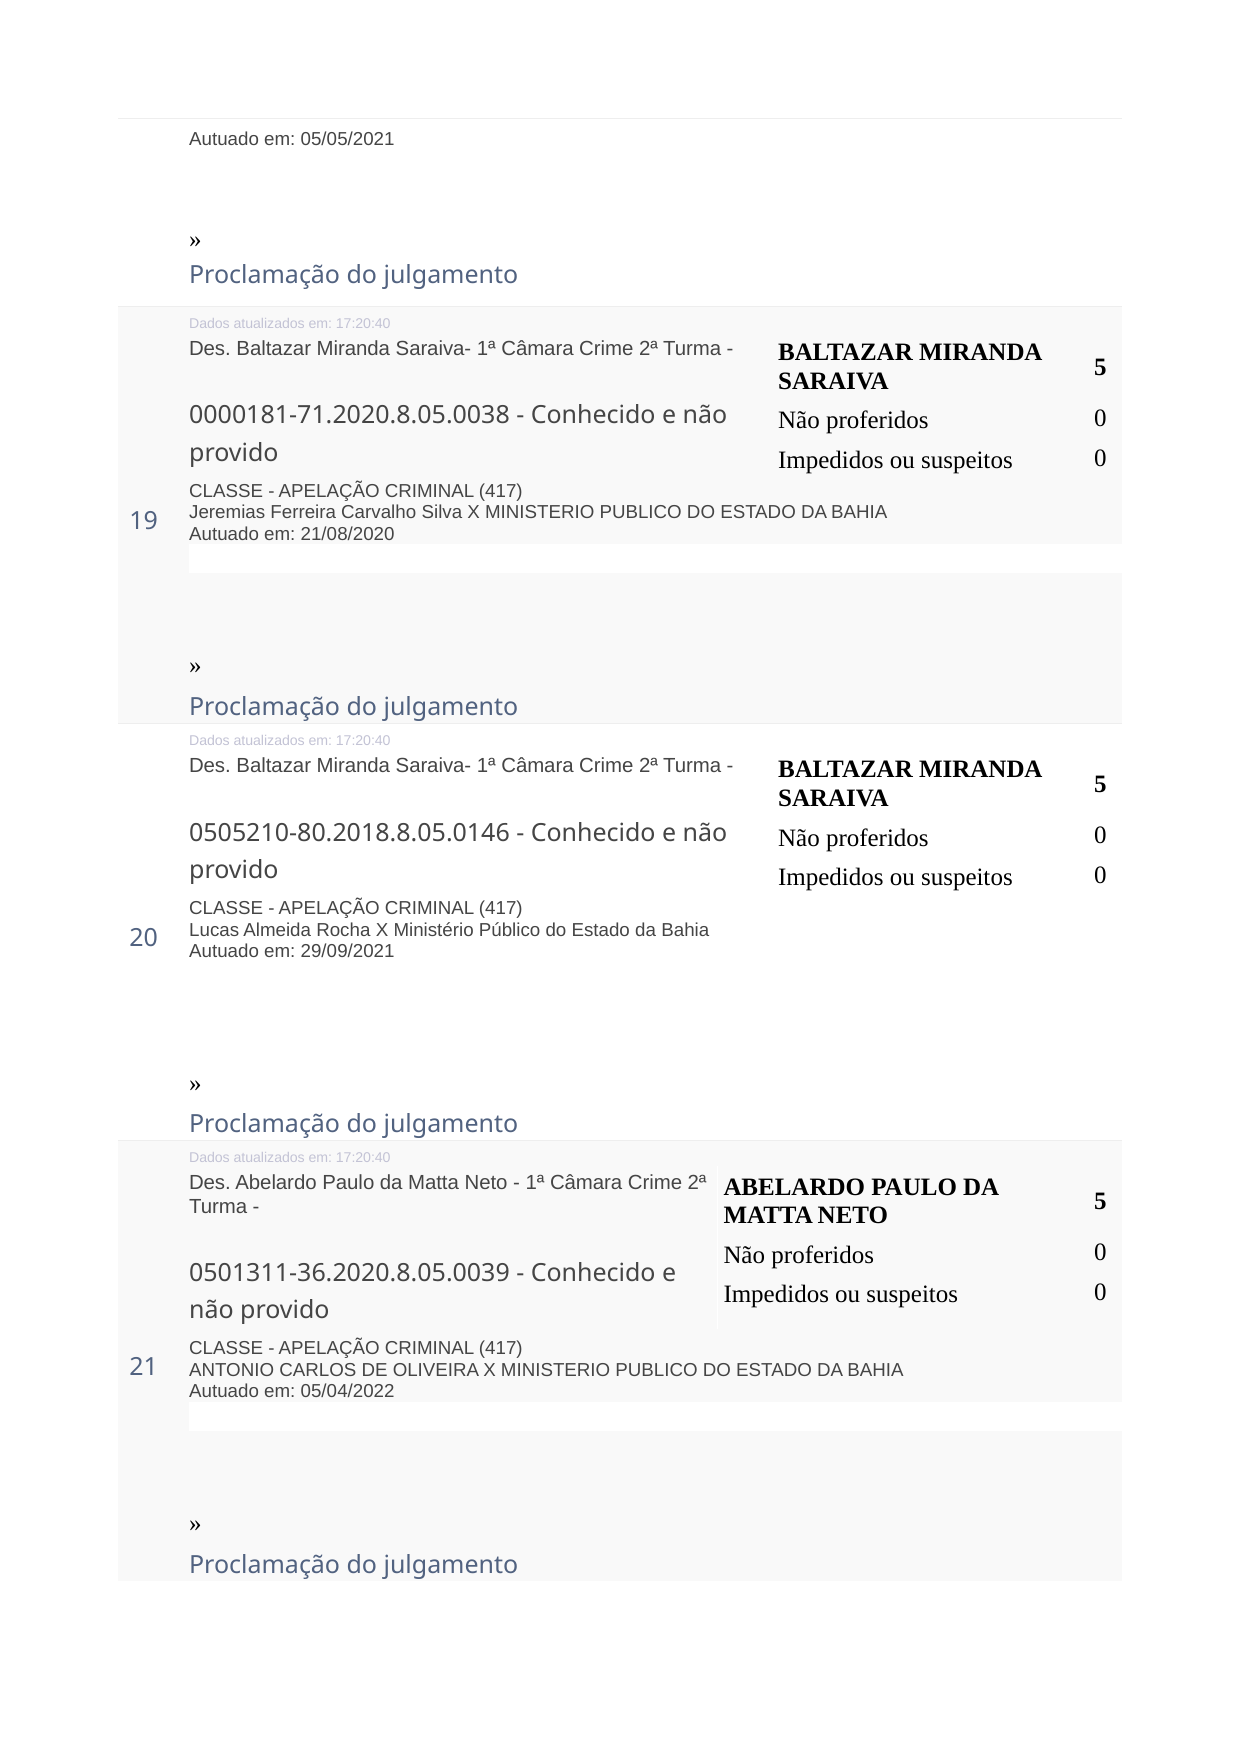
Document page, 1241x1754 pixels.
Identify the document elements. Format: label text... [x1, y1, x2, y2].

table_cell Autuado em: 05/05/2021 [189, 119, 1122, 149]
table_header 5 [1091, 1169, 1119, 1232]
table_cell 21 [118, 1141, 169, 1581]
table_header ABELARDO PAULO DA MATTA NETO [720, 1169, 1091, 1232]
table_header [772, 332, 1122, 490]
table_cell [1091, 477, 1119, 487]
table_cell Dados atualizados em: 17:20:40 Des. Baltazar Miranda Saraiva- 1ª Câmara Crime 2ª Turma - 0505210-80.2018.8.05.0146 - Conhecido e não provido CLASSE - APELAÇÃO CRIMINAL (417) Lucas Almeida Rocha X Ministério Público do Estado da Bahia Autuado em: 29/09/2021 [189, 724, 1122, 961]
table_cell » Proclamação do julgamento [189, 573, 1122, 723]
table_cell 0 [1091, 398, 1119, 437]
table_cell Impedidos ou suspeitos [775, 854, 1091, 894]
table_cell » Proclamação do julgamento [189, 1431, 1122, 1581]
table_cell [169, 724, 189, 1140]
table_cell Dados atualizados em: 17:20:40 Des. Baltazar Miranda Saraiva- 1ª Câmara Crime 2ª Turma - 0000181-71.2020.8.05.0038 - Conhecido e não provido CLASSE - APELAÇÃO CRIMINAL (417) Jeremias Ferreira Carvalho Silva X MINISTERIO PUBLICO DO ESTADO DA BAHIA Autuado em: 21/08/2020 [189, 307, 1122, 544]
table_header 5 [1091, 335, 1119, 398]
table_cell 0 [1091, 815, 1119, 854]
table_cell » Proclamação do julgamento [189, 178, 1122, 306]
table_header BALTAZAR MIRANDA SARAIVA [775, 752, 1091, 815]
table_cell [1091, 894, 1119, 904]
table_header 5 [1091, 752, 1119, 815]
table_cell » Proclamação do julgamento [189, 990, 1122, 1140]
table_cell [169, 307, 189, 723]
table_cell 19 [118, 307, 169, 723]
table_cell Não proferidos [720, 1232, 1091, 1271]
table_cell [720, 1311, 1091, 1321]
table_cell [169, 1141, 189, 1581]
table_header [718, 1166, 1122, 1324]
table_header [772, 749, 1122, 907]
table_cell [118, 119, 169, 306]
table_cell [169, 119, 189, 306]
table_cell 20 [118, 724, 169, 1140]
table_cell Impedidos ou suspeitos [775, 437, 1091, 477]
table_cell Não proferidos [775, 398, 1091, 437]
table_cell 0 [1091, 1232, 1119, 1271]
table_cell 0 [1091, 1271, 1119, 1311]
table_cell Impedidos ou suspeitos [720, 1271, 1091, 1311]
table_cell 0 [1091, 854, 1119, 894]
table_header BALTAZAR MIRANDA SARAIVA [775, 335, 1091, 398]
table_cell [775, 894, 1091, 904]
table_cell Não proferidos [775, 815, 1091, 854]
table_cell Dados atualizados em: 17:20:40 Des. Abelardo Paulo da Matta Neto - 1ª Câmara Crime 2ª Turma - 0501311-36.2020.8.05.0039 - Conhecido e não provido CLASSE - APELAÇÃO CRIMINAL (417) ANTONIO CARLOS DE OLIVEIRA X MINISTERIO PUBLICO DO ESTADO DA BAHIA Autuado em: 05/04/2022 [189, 1141, 1122, 1402]
table_cell [1091, 1311, 1119, 1321]
table_cell [775, 477, 1091, 487]
table_cell 0 [1091, 437, 1119, 477]
